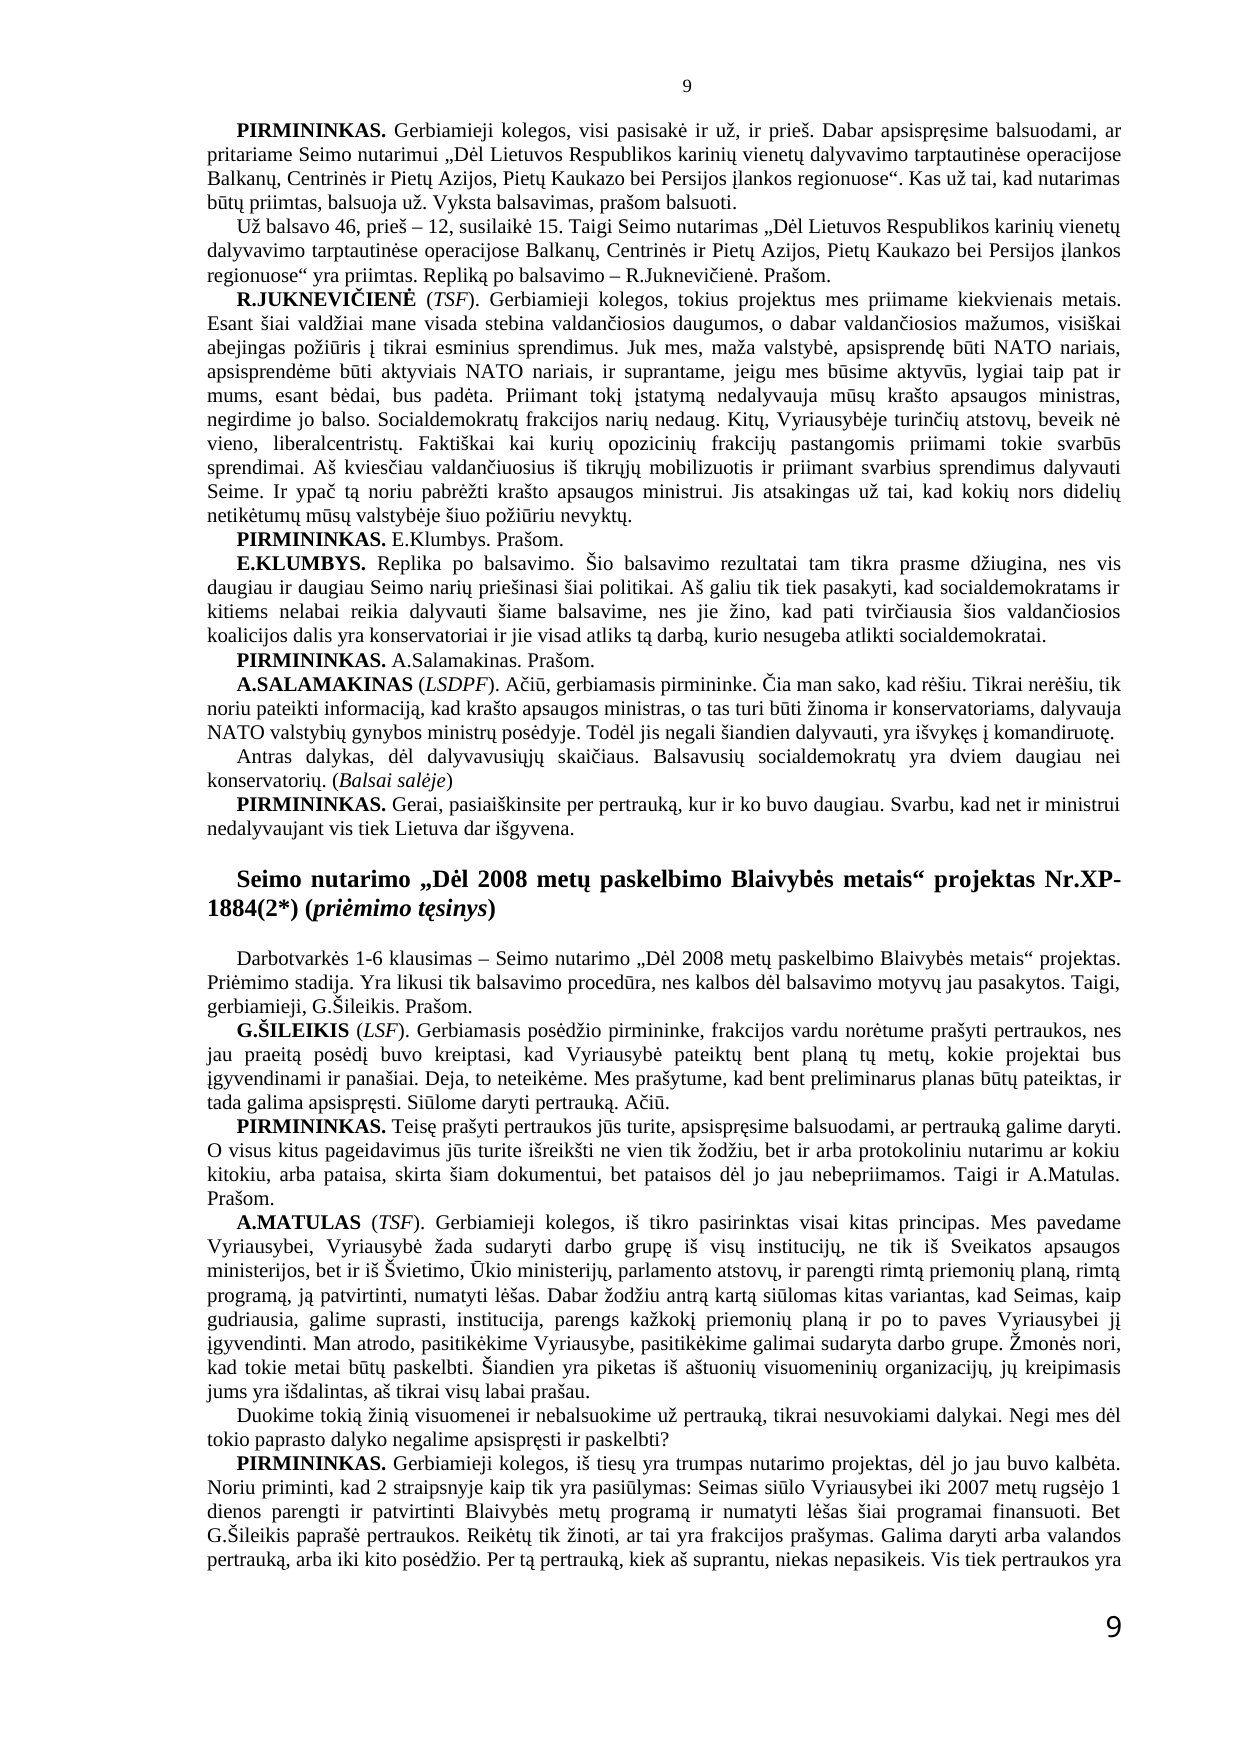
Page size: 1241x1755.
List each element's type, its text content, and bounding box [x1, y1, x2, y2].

text R.JUKNEVIČIENĖ (TSF). Gerbiamieji kolegos, tokius projektus mes priimame kiekvienais metais. Esant šiai valdžiai mane visada stebina valdančiosios daugumos, o dabar valdančiosios mažumos, visiškai abejingas požiūris į tikrai esminius sprendimus. Juk mes, maža valstybė, apsisprendę būti NATO nariais, apsisprendėme būti aktyviais NATO nariais, ir suprantame, jeigu mes būsime aktyvūs, lygiai taip pat ir mums, esant bėdai, bus padėta. Priimant tokį įstatymą nedalyvauja mūsų krašto apsaugos ministras, negirdime jo balso. Socialdemokratų frakcijos narių nedaug. Kitų, Vyriausybėje turinčių atstovų, beveik nė vieno, liberalcentristų. Faktiškai kai kurių opozicinių frakcijų pastangomis priimami tokie svarbūs sprendimai. Aš kviesčiau valdančiuosius iš tikrųjų mobilizuotis ir priimant svarbius sprendimus dalyvauti Seime. Ir ypač tą noriu pabrėžti krašto apsaugos ministrui. Jis atsakingas už tai, kad kokių nors didelių netikėtumų mūsų valstybėje šiuo požiūriu nevyktų. [207, 287, 1122, 527]
text Seimo nutarimo „Dėl 2008 metų paskelbimo Blaivybės metais“ projektas Nr.XP-1884(2*) (priėmimo tęsinys) [207, 864, 1122, 922]
text PIRMININKAS. Gerbiamieji kolegos, iš tiesų yra trumpas nutarimo projektas, dėl jo jau buvo kalbėta. Noriu priminti, kad 2 straipsnyje kaip tik yra pasiūlymas: Seimas siūlo Vyriausybei iki 2007 metų rugsėjo 1 dienos parengti ir patvirtinti Blaivybės metų programą ir numatyti lėšas šiai programai finansuoti. Bet G.Šileikis paprašė pertraukos. Reikėtų tik žinoti, ar tai yra frakcijos prašymas. Galima daryti arba valandos pertrauką, arba iki kito posėdžio. Per tą pertrauką, kiek aš suprantu, niekas nepasikeis. Vis tiek pertraukos yra [207, 1451, 1122, 1571]
text G.ŠILEIKIS (LSF). Gerbiamasis posėdžio pirmininke, frakcijos vardu norėtume prašyti pertraukos, nes jau praeitą posėdį buvo kreiptasi, kad Vyriausybė pateiktų bent planą tų metų, kokie projektai bus įgyvendinami ir panašiai. Deja, to neteikėme. Mes prašytume, kad bent preliminarus planas būtų pateiktas, ir tada galima apsispręsti. Siūlome daryti pertrauką. Ačiū. [207, 1018, 1122, 1114]
text PIRMININKAS. Gerai, pasiaiškinsite per pertrauką, kur ir ko buvo daugiau. Svarbu, kad net ir ministrui nedalyvaujant vis tiek Lietuva dar išgyvena. [207, 792, 1122, 840]
text Darbotvarkės 1-6 klausimas – Seimo nutarimo „Dėl 2008 metų paskelbimo Blaivybės metais“ projektas. Priėmimo stadija. Yra likusi tik balsavimo procedūra, nes kalbos dėl balsavimo motyvų jau pasakytos. Taigi, gerbiamieji, G.Šileikis. Prašom. [207, 946, 1122, 1018]
text Antras dalykas, dėl dalyvavusiųjų skaičiaus. Balsavusių socialdemokratų yra dviem daugiau nei konservatorių. (Balsai salėje) [207, 744, 1122, 792]
text E.KLUMBYS. Replika po balsavimo. Šio balsavimo rezultatai tam tikra prasme džiugina, nes vis daugiau ir daugiau Seimo narių priešinasi šiai politikai. Aš galiu tik tiek pasakyti, kad socialdemokratams ir kitiems nelabai reikia dalyvauti šiame balsavime, nes jie žino, kad pati tvirčiausia šios valdančiosios koalicijos dalis yra konservatoriai ir jie visad atliks tą darbą, kurio nesugeba atlikti socialdemokratai. [207, 551, 1122, 647]
text Duokime tokią žinią visuomenei ir nebalsuokime už pertrauką, tikrai nesuvokiami dalykai. Negi mes dėl tokio paprasto dalyko negalime apsispręsti ir paskelbti? [207, 1403, 1122, 1451]
text PIRMININKAS. Gerbiamieji kolegos, visi pasisakė ir už, ir prieš. Dabar apsispręsime balsuodami, ar pritariame Seimo nutarimui „Dėl Lietuvos Respublikos karinių vienetų dalyvavimo tarptautinėse operacijose Balkanų, Centrinės ir Pietų Azijos, Pietų Kaukazo bei Persijos įlankos regionuose“. Kas už tai, kad nutarimas būtų priimtas, balsuoja už. Vyksta balsavimas, prašom balsuoti. [207, 118, 1122, 214]
text PIRMININKAS. E.Klumbys. Prašom. [207, 527, 1122, 551]
text PIRMININKAS. Teisę prašyti pertraukos jūs turite, apsispręsime balsuodami, ar pertrauką galime daryti. O visus kitus pageidavimus jūs turite išreikšti ne vien tik žodžiu, bet ir arba protokoliniu nutarimu ar kokiu kitokiu, arba pataisa, skirta šiam dokumentui, bet pataisos dėl jo jau nebepriimamos. Taigi ir A.Matulas. Prašom. [207, 1114, 1122, 1210]
text A.MATULAS (TSF). Gerbiamieji kolegos, iš tikro pasirinktas visai kitas principas. Mes pavedame Vyriausybei, Vyriausybė žada sudaryti darbo grupę iš visų institucijų, ne tik iš Sveikatos apsaugos ministerijos, bet ir iš Švietimo, Ūkio ministerijų, parlamento atstovų, ir parengti rimtą priemonių planą, rimtą programą, ją patvirtinti, numatyti lėšas. Dabar žodžiu antrą kartą siūlomas kitas variantas, kad Seimas, kaip gudriausia, galime suprasti, institucija, parengs kažkokį priemonių planą ir po to paves Vyriausybei jį įgyvendinti. Man atrodo, pasitikėkime Vyriausybe, pasitikėkime galimai sudaryta darbo grupe. Žmonės nori, kad tokie metai būtų paskelbti. Šiandien yra piketas iš aštuonių visuomeninių organizacijų, jų kreipimasis jums yra išdalintas, aš tikrai visų labai prašau. [207, 1210, 1122, 1403]
text A.SALAMAKINAS (LSDPF). Ačiū, gerbiamasis pirmininke. Čia man sako, kad rėšiu. Tikrai nerėšiu, tik noriu pateikti informaciją, kad krašto apsaugos ministras, o tas turi būti žinoma ir konservatoriams, dalyvauja NATO valstybių gynybos ministrų posėdyje. Todėl jis negali šiandien dalyvauti, yra išvykęs į komandiruotę. [207, 672, 1122, 744]
text PIRMININKAS. A.Salamakinas. Prašom. [207, 647, 1122, 672]
text Už balsavo 46, prieš – 12, susilaikė 15. Taigi Seimo nutarimas „Dėl Lietuvos Respublikos karinių vienetų dalyvavimo tarptautinėse operacijose Balkanų, Centrinės ir Pietų Azijos, Pietų Kaukazo bei Persijos įlankos regionuose“ yra priimtas. Repliką po balsavimo – R.Juknevičienė. Prašom. [207, 214, 1122, 287]
